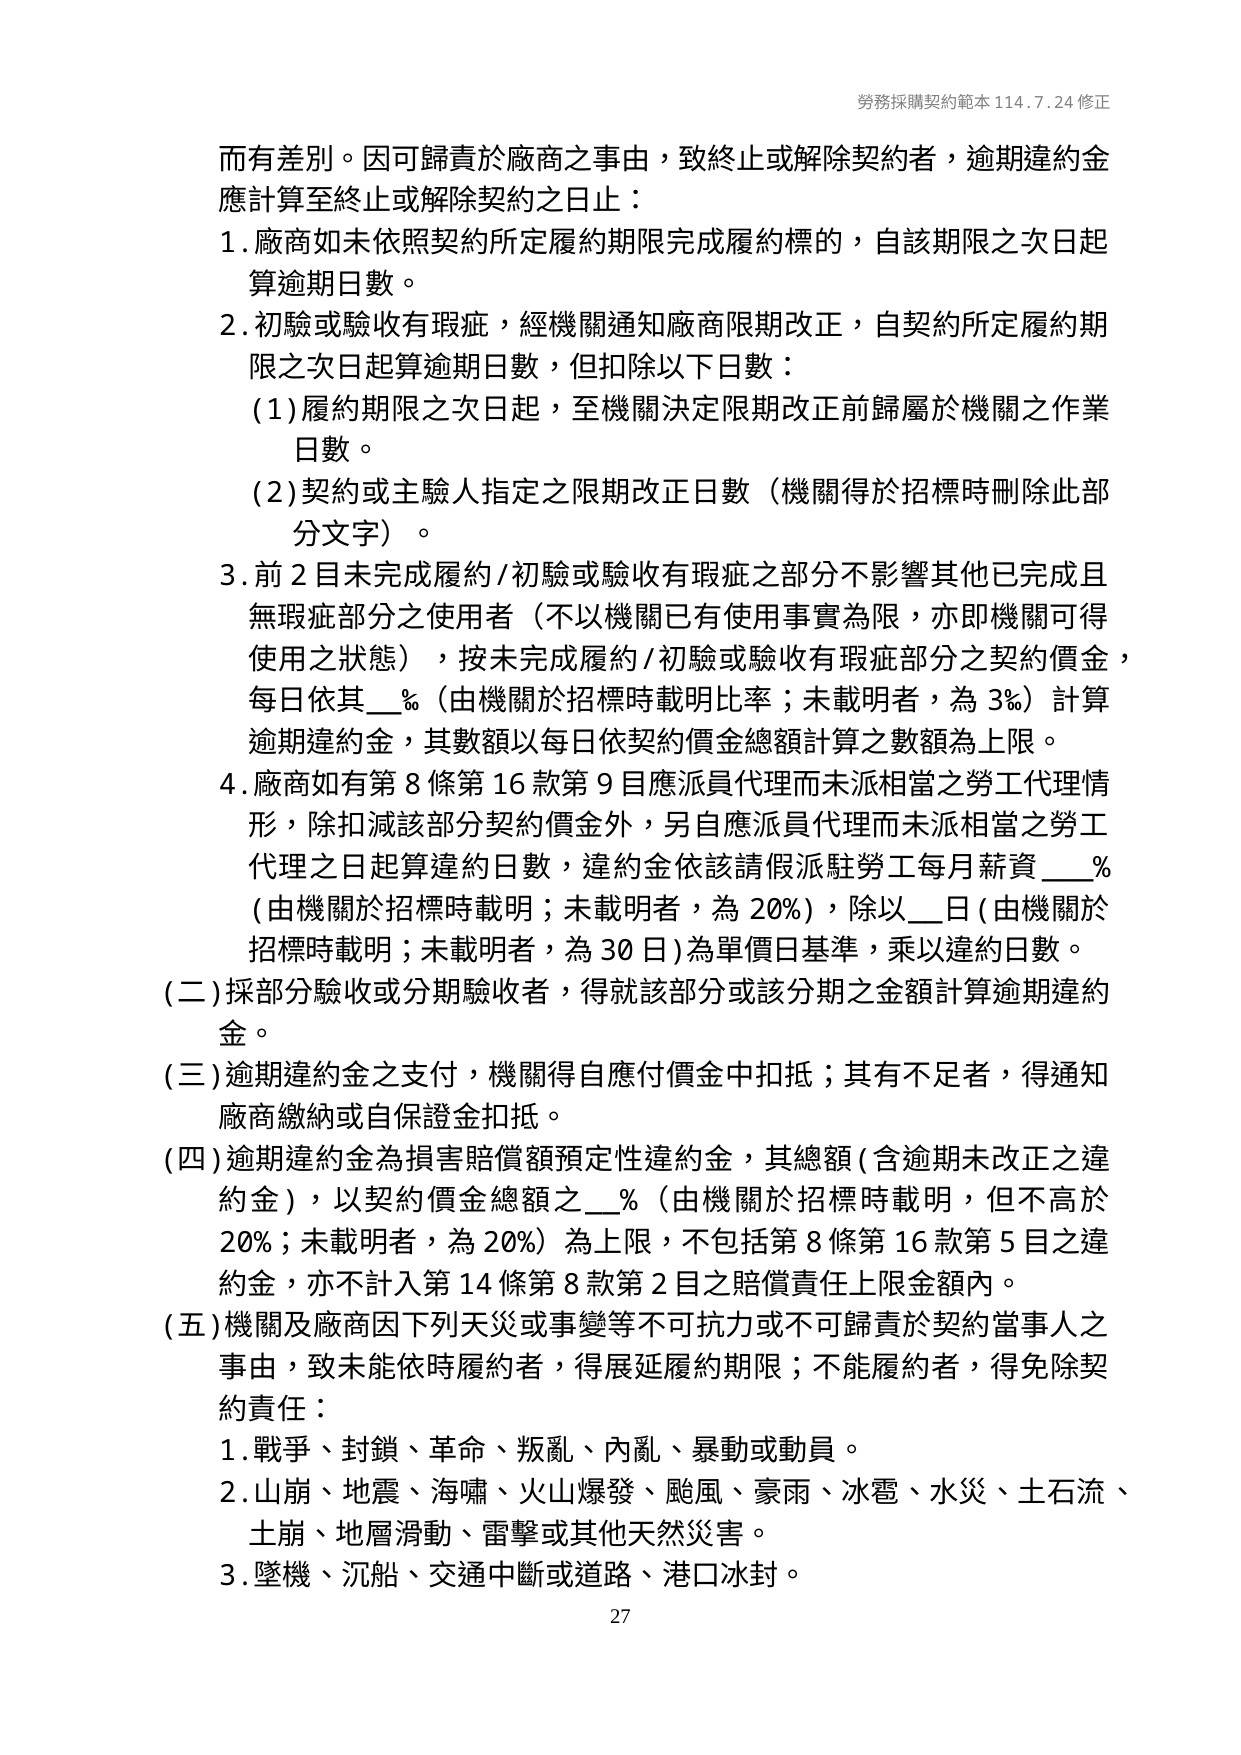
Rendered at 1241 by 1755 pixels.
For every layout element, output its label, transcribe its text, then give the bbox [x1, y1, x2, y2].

text (四)逾期違約金為損害賠償額預定性違約金，其總額(含逾期未改正之違約金)，以契約價金總額之__%（由機關於招標時載明，但不高於20%；未載明者，為20%）為上限，不包括第8條第16款第5目之違約金，亦不計入第14條第8款第2目之賠償責任上限金額內。 [159, 1136, 1110, 1302]
text (1)履約期限之次日起，至機關決定限期改正前歸屬於機關之作業日數。 [248, 386, 1110, 469]
text (二)採部分驗收或分期驗收者，得就該部分或該分期之金額計算逾期違約金。 [159, 969, 1110, 1052]
text 2.初驗或驗收有瑕疵，經機關通知廠商限期改正，自契約所定履約期限之次日起算逾期日數，但扣除以下日數： [218, 302, 1110, 386]
text 3.墜機、沉船、交通中斷或道路、港口冰封。 [218, 1552, 1108, 1594]
text (五)機關及廠商因下列天災或事變等不可抗力或不可歸責於契約當事人之事由，致未能依時履約者，得展延履約期限；不能履約者，得免除契約責任： [159, 1302, 1110, 1427]
text (三)逾期違約金之支付，機關得自應付價金中扣抵；其有不足者，得通知廠商繳納或自保證金扣抵。 [159, 1052, 1110, 1136]
text (2)契約或主驗人指定之限期改正日數（機關得於招標時刪除此部分文字）。 [248, 469, 1110, 552]
text 3.前2目未完成履約/初驗或驗收有瑕疵之部分不影響其他已完成且無瑕疵部分之使用者（不以機關已有使用事實為限，亦即機關可得使用之狀態），按未完成履約/初驗或驗收有瑕疵部分之契約價金，每日依其__‰（由機關於招標時載明比率；未載明者，為3‰）計算逾期違約金，其數額以每日依契約價金總額計算之數額為上限。 [218, 552, 1110, 761]
text 1.廠商如未依照契約所定履約期限完成履約標的，自該期限之次日起算逾期日數。 [218, 219, 1110, 302]
text 而有差別。因可歸責於廠商之事由，致終止或解除契約者，逾期違約金應計算至終止或解除契約之日止： [159, 136, 1110, 219]
text 1.戰爭、封鎖、革命、叛亂、內亂、暴動或動員。 [218, 1427, 1108, 1469]
text 4.廠商如有第8條第16款第9目應派員代理而未派相當之勞工代理情形，除扣減該部分契約價金外，另自應派員代理而未派相當之勞工代理之日起算違約日數，違約金依該請假派駐勞工每月薪資___%(由機關於招標時載明；未載明者，為20%)，除以__日(由機關於招標時載明；未載明者，為30日)為單價日基準，乘以違約日數。 [218, 761, 1110, 969]
text 2.山崩、地震、海嘯、火山爆發、颱風、豪雨、冰雹、水災、土石流、土崩、地層滑動、雷擊或其他天然災害。 [218, 1469, 1108, 1552]
